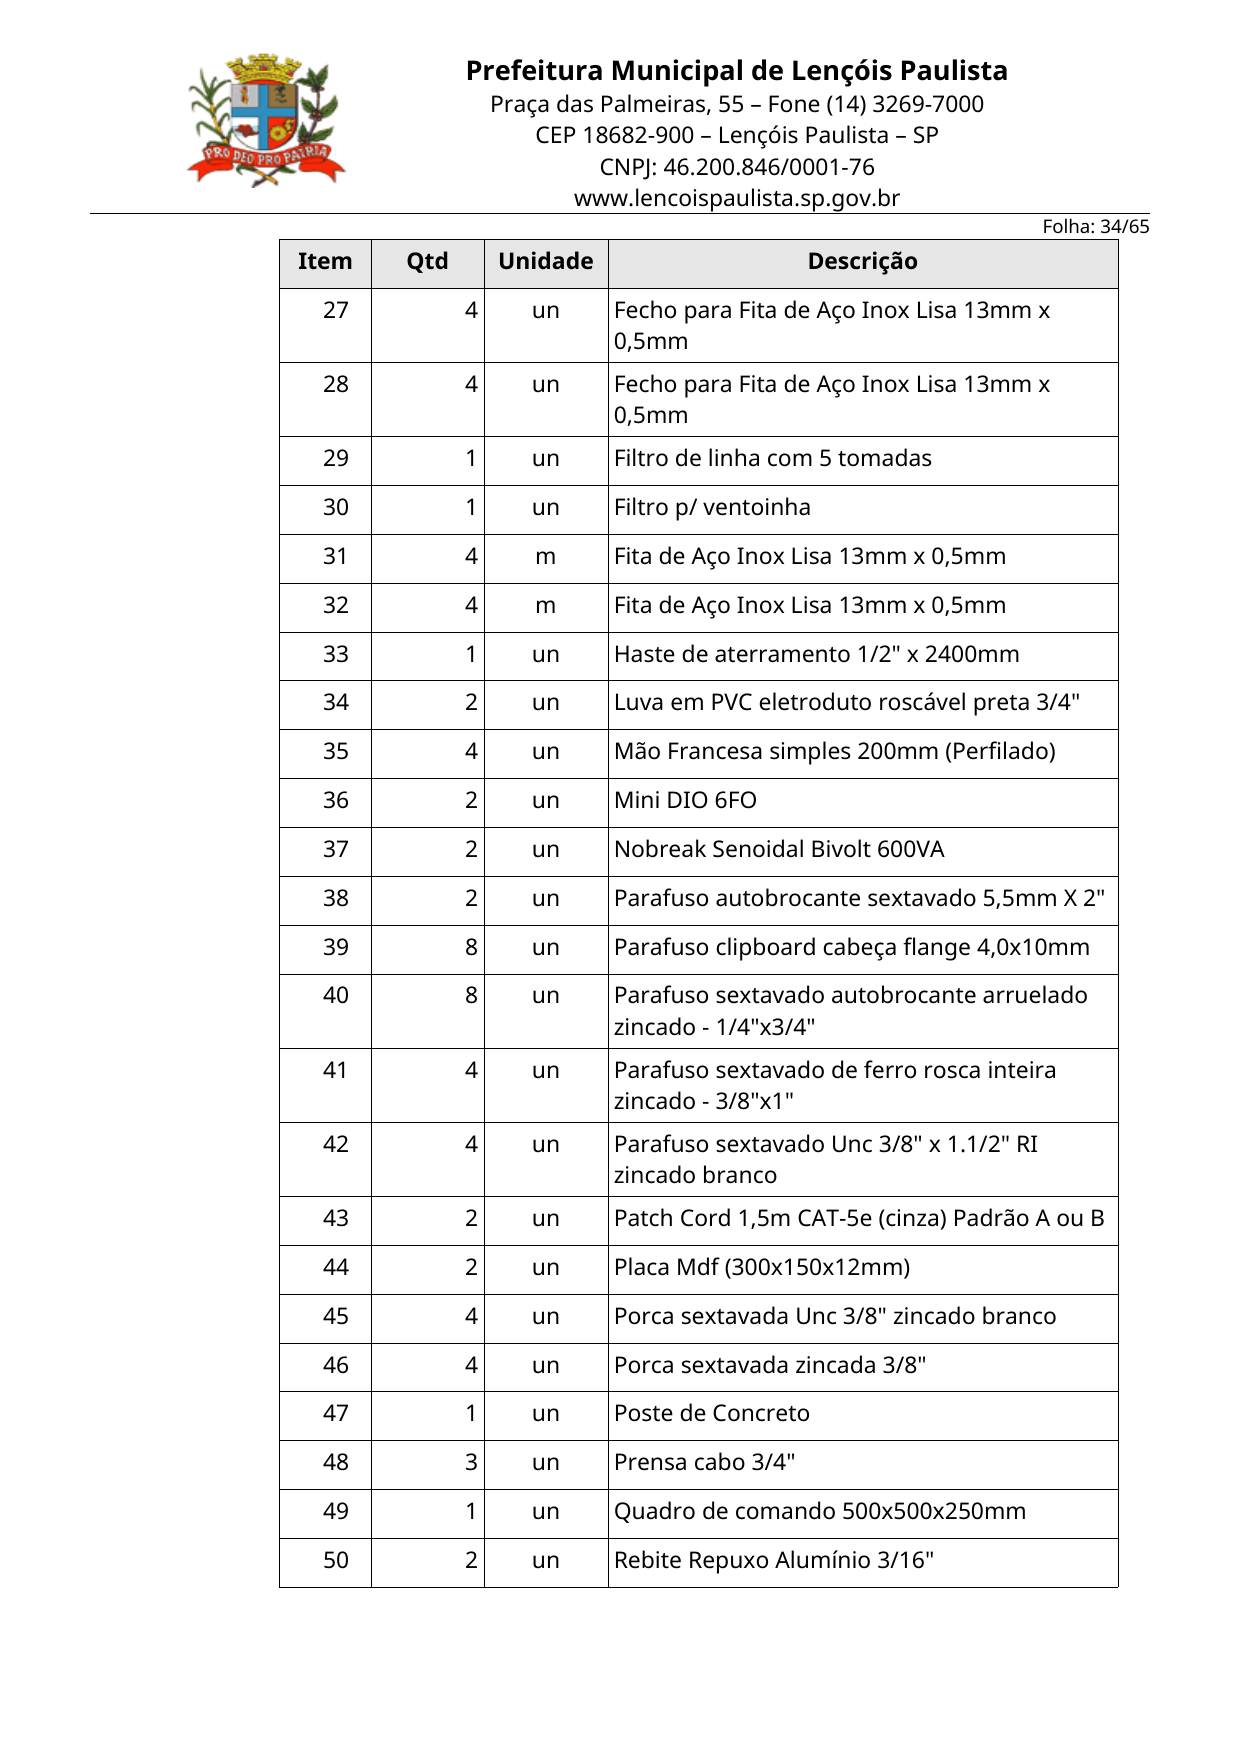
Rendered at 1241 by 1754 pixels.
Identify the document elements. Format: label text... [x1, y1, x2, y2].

table_cell 1 [372, 486, 484, 534]
table_cell 2 [372, 1197, 484, 1245]
table_cell un [485, 363, 608, 436]
table_cell un [485, 289, 608, 362]
table_cell 1 [372, 633, 484, 680]
table_cell [280, 926, 371, 973]
table_header Unidade [485, 240, 608, 288]
table_cell un [485, 926, 608, 973]
table_cell un [485, 1246, 608, 1294]
table_cell [280, 437, 371, 485]
table_cell 2 [372, 779, 484, 827]
table_cell 4 [372, 289, 484, 362]
table_cell [280, 1441, 371, 1489]
table_cell 8 [372, 926, 484, 973]
table_cell Haste de aterramento 1/2" x 2400mm [609, 633, 1118, 680]
table_cell Prensa cabo 3/4" [609, 1441, 1118, 1489]
table_cell Parafuso sextavado Unc 3/8" x 1.1/2" RI zincado branco [609, 1123, 1118, 1196]
table_cell 2 [372, 877, 484, 925]
table_cell 4 [372, 363, 484, 436]
table_cell un [485, 486, 608, 534]
table_cell [280, 1049, 371, 1122]
table_cell Fita de Aço Inox Lisa 13mm x 0,5mm [609, 535, 1118, 583]
table_cell Parafuso clipboard cabeça flange 4,0x10mm [609, 926, 1118, 973]
table_cell Porca sextavada Unc 3/8" zincado branco [609, 1295, 1118, 1343]
table_cell [280, 1197, 371, 1245]
table_cell Fecho para Fita de Aço Inox Lisa 13mm x 0,5mm [609, 289, 1118, 362]
table_cell Mini DIO 6FO [609, 779, 1118, 827]
table_cell un [485, 1197, 608, 1245]
table_cell un [485, 1344, 608, 1391]
table_cell un [485, 1392, 608, 1440]
table_cell Parafuso sextavado de ferro rosca inteira zincado - 3/8"x1" [609, 1049, 1118, 1122]
table_cell un [485, 730, 608, 778]
table_header Item [280, 240, 371, 288]
table_cell [280, 633, 371, 680]
table_cell un [485, 1490, 608, 1538]
table_cell [280, 877, 371, 925]
table_cell Parafuso autobrocante sextavado 5,5mm X 2" [609, 877, 1118, 925]
table_cell un [485, 437, 608, 485]
table_cell Filtro de linha com 5 tomadas [609, 437, 1118, 485]
table_cell Fecho para Fita de Aço Inox Lisa 13mm x 0,5mm [609, 363, 1118, 436]
table_cell [280, 779, 371, 827]
table_cell [280, 584, 371, 632]
picture [184, 51, 348, 188]
table_cell 4 [372, 730, 484, 778]
table_cell un [485, 1049, 608, 1122]
table_cell Poste de Concreto [609, 1392, 1118, 1440]
table_cell un [485, 779, 608, 827]
table_cell 1 [372, 1392, 484, 1440]
table_cell Fita de Aço Inox Lisa 13mm x 0,5mm [609, 584, 1118, 632]
table_cell 4 [372, 1123, 484, 1196]
table_cell Nobreak Senoidal Bivolt 600VA [609, 828, 1118, 876]
table_cell [280, 1295, 371, 1343]
table_header Descrição [609, 240, 1118, 288]
table_cell Filtro p/ ventoinha [609, 486, 1118, 534]
table_cell [280, 289, 371, 362]
table_cell 1 [372, 1490, 484, 1538]
table_cell [280, 828, 371, 876]
table_cell 4 [372, 535, 484, 583]
table_cell un [485, 681, 608, 729]
table_cell un [485, 975, 608, 1048]
table_cell 4 [372, 584, 484, 632]
table_cell [280, 1490, 371, 1538]
table_cell 2 [372, 681, 484, 729]
table_cell 3 [372, 1441, 484, 1489]
table_cell [280, 1392, 371, 1440]
table_cell Luva em PVC eletroduto roscável preta 3/4" [609, 681, 1118, 729]
table_cell 4 [372, 1295, 484, 1343]
table_cell [280, 975, 371, 1048]
table_cell [280, 730, 371, 778]
table_cell [280, 486, 371, 534]
table_cell 8 [372, 975, 484, 1048]
table_cell [280, 1246, 371, 1294]
table_cell Patch Cord 1,5m CAT-5e (cinza) Padrão A ou B [609, 1197, 1118, 1245]
table_cell un [485, 877, 608, 925]
table_cell un [485, 828, 608, 876]
table_cell un [485, 1123, 608, 1196]
table_cell m [485, 584, 608, 632]
table_cell m [485, 535, 608, 583]
table_cell 4 [372, 1344, 484, 1391]
table_cell [280, 1539, 371, 1587]
table_cell [280, 1344, 371, 1391]
table_cell 1 [372, 437, 484, 485]
table_cell Parafuso sextavado autobrocante arruelado zincado - 1/4"x3/4" [609, 975, 1118, 1048]
table_cell Placa Mdf (300x150x12mm) [609, 1246, 1118, 1294]
table_cell 2 [372, 1246, 484, 1294]
table_cell 4 [372, 1049, 484, 1122]
table_cell Porca sextavada zincada 3/8" [609, 1344, 1118, 1391]
table_cell un [485, 1539, 608, 1587]
table_cell [280, 681, 371, 729]
table_cell Quadro de comando 500x500x250mm [609, 1490, 1118, 1538]
table_cell [280, 363, 371, 436]
table_cell [280, 535, 371, 583]
table_cell Rebite Repuxo Alumínio 3/16" [609, 1539, 1118, 1587]
table_cell 2 [372, 828, 484, 876]
table_cell 2 [372, 1539, 484, 1587]
table_cell un [485, 1295, 608, 1343]
table_header Qtd [372, 240, 484, 288]
table_cell un [485, 1441, 608, 1489]
table_cell Mão Francesa simples 200mm (Perfilado) [609, 730, 1118, 778]
table_cell un [485, 633, 608, 680]
table_cell [280, 1123, 371, 1196]
